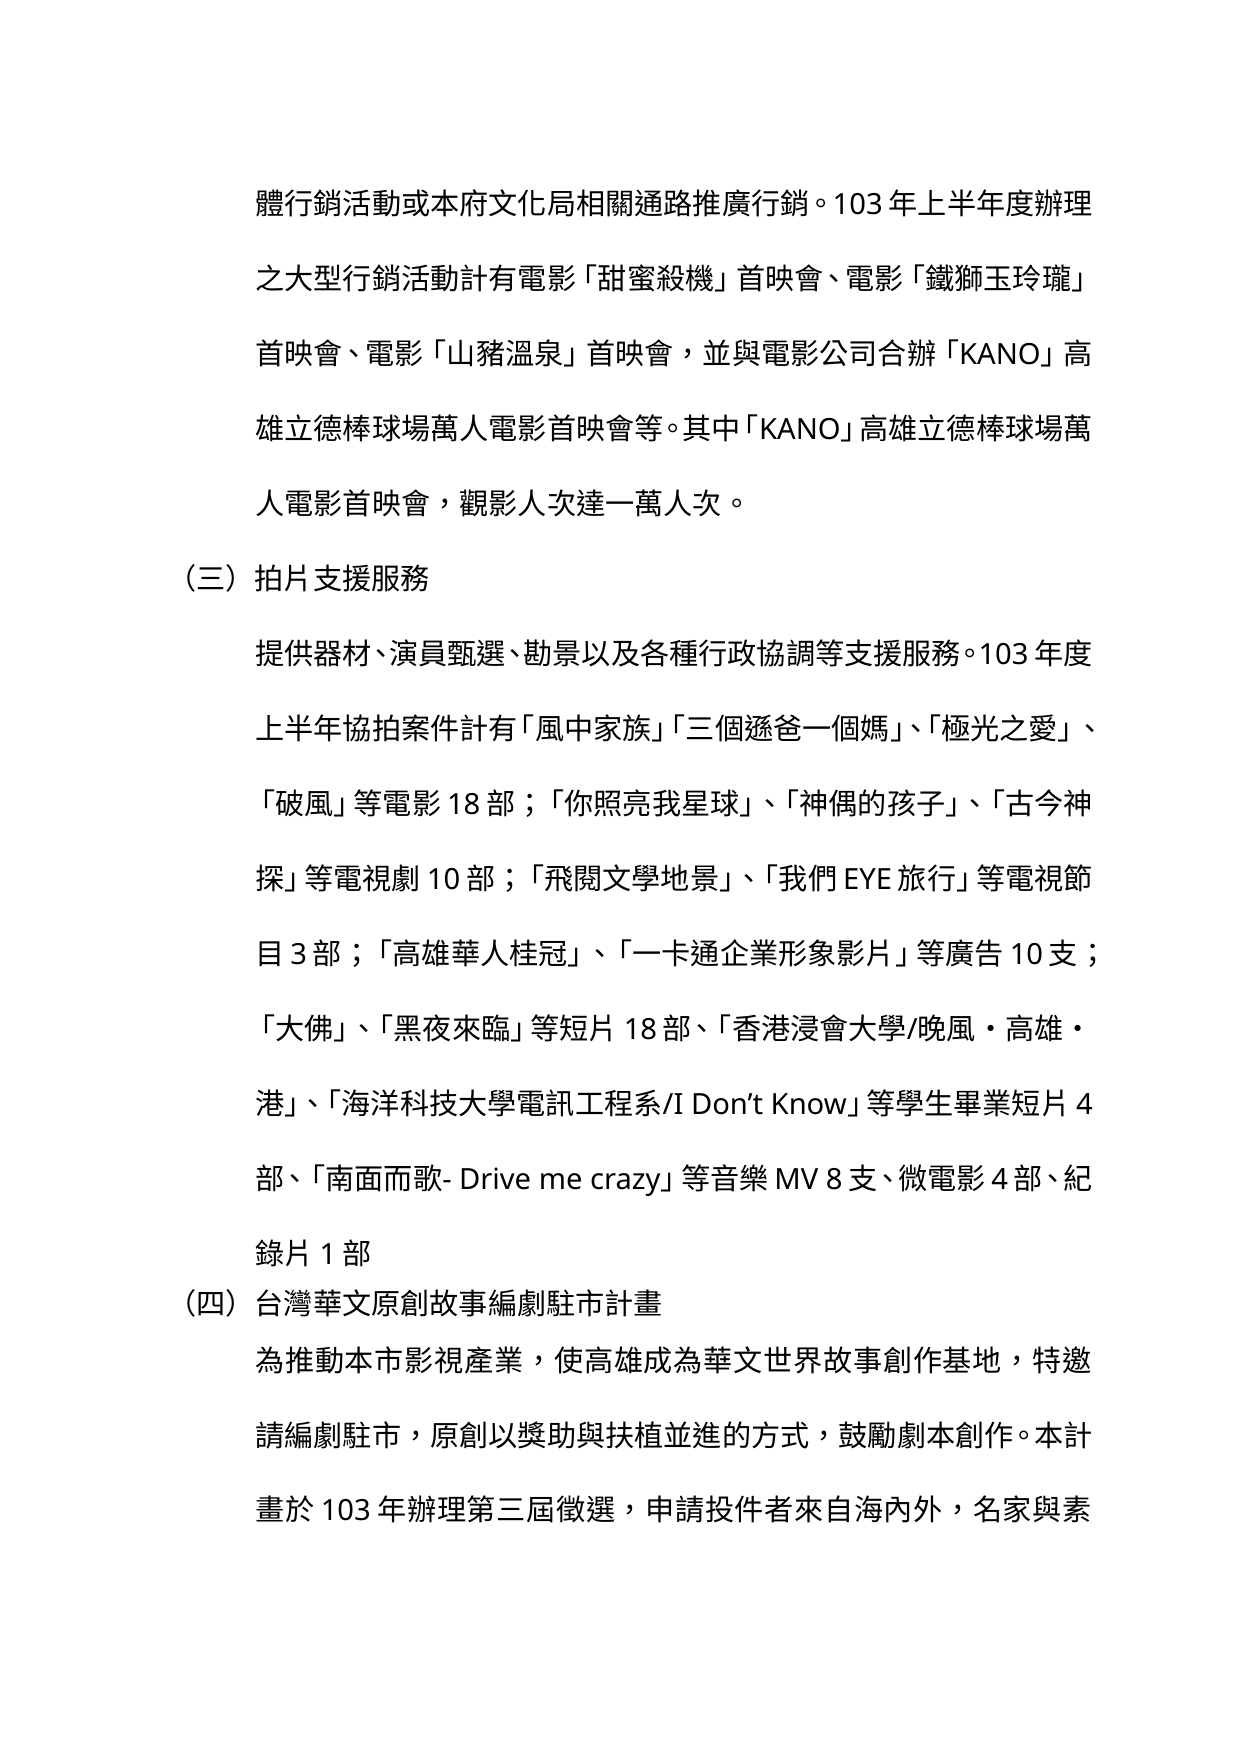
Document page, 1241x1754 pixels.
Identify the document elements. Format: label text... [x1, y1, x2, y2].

text （四）台灣華文原創故事編劇駐市計畫 [148, 1289, 1092, 1321]
text （三）拍片支援服務 [148, 539, 1092, 614]
text 提供器材、演員甄選、勘景以及各種行政協調等支援服務。103年度上半年協拍案件計有「風中家族」「三個遜爸一個媽」、「極光之愛」、「破風」等電影18部；「你照亮我星球」、「神偶的孩子」、「古今神探」等電視劇10部；「飛閱文學地景」、「我們EYE旅行」等電視節目3部；「高雄華人桂冠」、「一卡通企業形象影片」等廣告10支；「大佛」、「黑夜來臨」等短片18部、「香港浸會大學/晚風‧高雄‧港」、「海洋科技大學電訊工程系/I Don’t Know」等學生畢業短片4部、「南面而歌- Drive me crazy」等音樂MV 8支、微電影4部、紀錄片1部 [255, 614, 1092, 1289]
text 為推動國片市場，協助影片行銷宣傳活動-如特映會、首映會等媒體行銷活動或本府文化局相關通路推廣行銷。103年上半年度辦理之大型行銷活動計有電影「甜蜜殺機」首映會、電影「鐵獅玉玲瓏」首映會、電影「山豬溫泉」首映會，並與電影公司合辦「KANO」高雄立德棒球場萬人電影首映會等。其中「KANO」高雄立德棒球場萬人電影首映會，觀影人次達一萬人次。 [255, 164, 1092, 539]
text 為推動本市影視產業，使高雄成為華文世界故事創作基地，特邀請編劇駐市，原創以獎助與扶植並進的方式，鼓勵劇本創作。本計畫於103年辦理第三屆徵選，申請投件者來自海內外，名家與素 [255, 1321, 1092, 1546]
